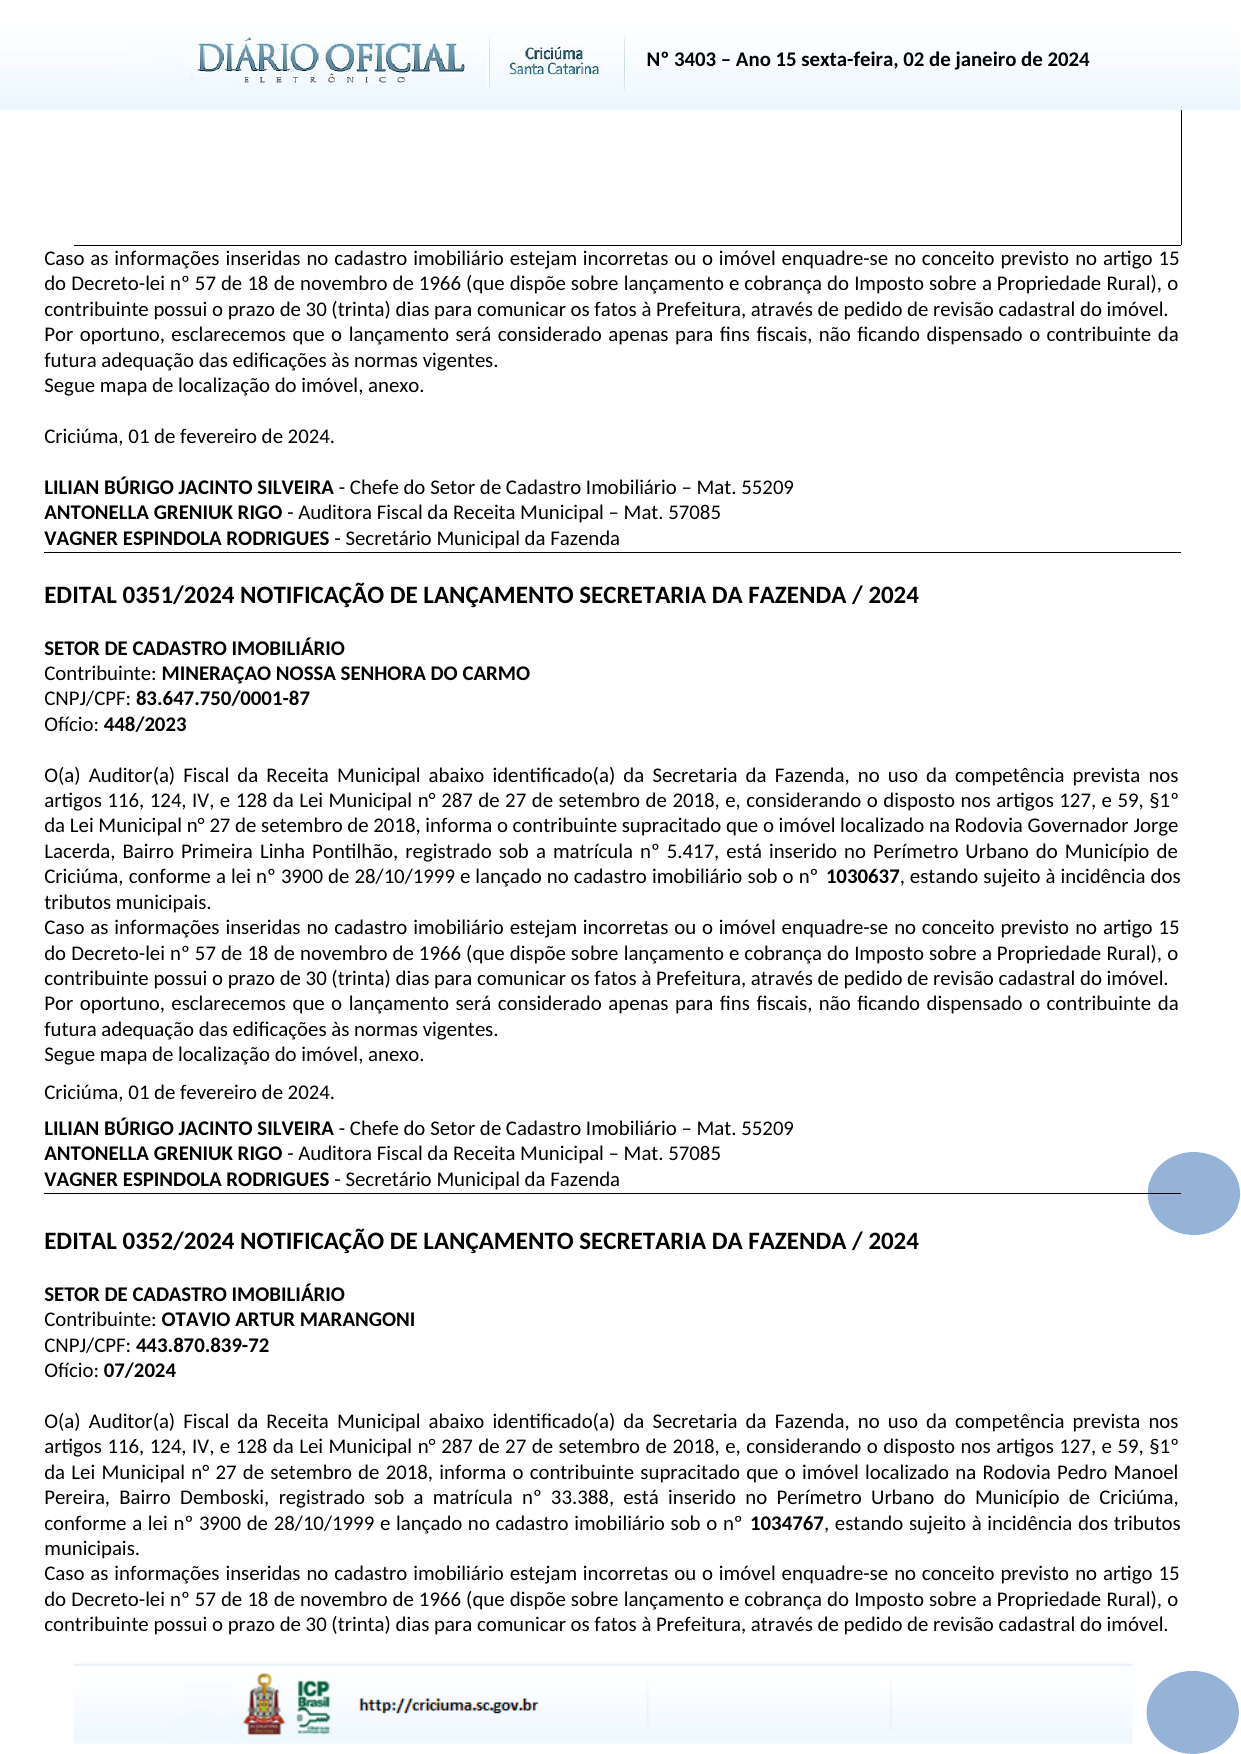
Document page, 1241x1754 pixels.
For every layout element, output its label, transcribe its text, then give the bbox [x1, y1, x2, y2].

text LILIAN BÚRIGO JACINTO SILVEIRA - Chefe do Setor de Cadastro Imobiliário – Mat. 55209 [44, 1115, 1181, 1141]
text ANTONELLA GRENIUK RIGO - Auditora Fiscal da Receita Municipal – Mat. 57085 [44, 499, 1181, 525]
text VAGNER ESPINDOLA RODRIGUES - Secretário Municipal da Fazenda [44, 1166, 1158, 1193]
text EDITAL 0352/2024 NOTIFICAÇÃO DE LANÇAMENTO SECRETARIA DA FAZENDA / 2024 [44, 1225, 1181, 1256]
text Segue mapa de localização do imóvel, anexo. [44, 372, 1181, 398]
text LILIAN BÚRIGO JACINTO SILVEIRA - Chefe do Setor de Cadastro Imobiliário – Mat. 55209 [44, 474, 1181, 499]
text Criciúma, 01 de fevereiro de 2024. [44, 423, 1181, 448]
text Caso as informações inseridas no cadastro imobiliário estejam incorretas ou o imóvel enquadre-se no conceito previsto no artigo 15 do Decreto-lei nº 57 de 18 de novembro de 1966 (que dispõe sobre lançamento e cobrança do Imposto sobre a Propriedade Rural), o contribuinte possui o prazo de 30 (trinta) dias para comunicar os fatos à Prefeitura, através de pedido de revisão cadastral do imóvel. [44, 1561, 1181, 1637]
text Caso as informações inseridas no cadastro imobiliário estejam incorretas ou o imóvel enquadre-se no conceito previsto no artigo 15 do Decreto-lei nº 57 de 18 de novembro de 1966 (que dispõe sobre lançamento e cobrança do Imposto sobre a Propriedade Rural), o contribuinte possui o prazo de 30 (trinta) dias para comunicar os fatos à Prefeitura, através de pedido de revisão cadastral do imóvel. [44, 914, 1181, 991]
text O(a) Auditor(a) Fiscal da Receita Municipal abaixo identificado(a) da Secretaria da Fazenda, no uso da competência prevista nos artigos 116, 124, IV, e 128 da Lei Municipal n° 287 de 27 de setembro de 2018, e, considerando o disposto nos artigos 127, e 59, §1º da Lei Municipal n° 27 de setembro de 2018, informa o contribuinte supracitado que o imóvel localizado na Rodovia Governador Jorge Lacerda, Bairro Primeira Linha Pontilhão, registrado sob a matrícula nº 5.417, está inserido no Perímetro Urbano do Município de Criciúma, conforme a lei nº 3900 de 28/10/1999 e lançado no cadastro imobiliário sob o nº 1030637, estando sujeito à incidência dos tributos municipais. [44, 762, 1181, 914]
text CNPJ/CPF: 443.870.839-72 [44, 1332, 1181, 1357]
text Contribuinte: MINERAÇAO NOSSA SENHORA DO CARMO [44, 660, 1181, 686]
text EDITAL 0351/2024 NOTIFICAÇÃO DE LANÇAMENTO SECRETARIA DA FAZENDA / 2024 [44, 579, 1181, 609]
text VAGNER ESPINDOLA RODRIGUES - Secretário Municipal da Fazenda [44, 525, 1181, 552]
text Criciúma, 01 de fevereiro de 2024. [44, 1079, 1181, 1105]
text Setor de Cadastro IMOBILIÁRIO [44, 635, 1181, 660]
text Segue mapa de localização do imóvel, anexo. [44, 1041, 1181, 1067]
text Por oportuno, esclarecemos que o lançamento será considerado apenas para fins fiscais, não ficando dispensado o contribuinte da futura adequação das edificações às normas vigentes. [44, 991, 1181, 1041]
text CNPJ/CPF: 83.647.750/0001-87 [44, 686, 1181, 711]
text Por oportuno, esclarecemos que o lançamento será considerado apenas para fins fiscais, não ficando dispensado o contribuinte da futura adequação das edificações às normas vigentes. [44, 321, 1181, 372]
text Ofício: 448/2023 [44, 711, 1181, 736]
text ANTONELLA GRENIUK RIGO - Auditora Fiscal da Receita Municipal – Mat. 57085 [44, 1141, 1181, 1166]
text Ofício: 07/2024 [44, 1357, 1181, 1383]
text Contribuinte: OTAVIO ARTUR MARANGONI [44, 1306, 1181, 1332]
text Setor de Cadastro IMOBILIÁRIO [44, 1281, 1181, 1306]
text Caso as informações inseridas no cadastro imobiliário estejam incorretas ou o imóvel enquadre-se no conceito previsto no artigo 15 do Decreto-lei nº 57 de 18 de novembro de 1966 (que dispõe sobre lançamento e cobrança do Imposto sobre a Propriedade Rural), o contribuinte possui o prazo de 30 (trinta) dias para comunicar os fatos à Prefeitura, através de pedido de revisão cadastral do imóvel. [44, 245, 1181, 321]
text O(a) Auditor(a) Fiscal da Receita Municipal abaixo identificado(a) da Secretaria da Fazenda, no uso da competência prevista nos artigos 116, 124, IV, e 128 da Lei Municipal n° 287 de 27 de setembro de 2018, e, considerando o disposto nos artigos 127, e 59, §1º da Lei Municipal n° 27 de setembro de 2018, informa o contribuinte supracitado que o imóvel localizado na Rodovia Pedro Manoel Pereira, Bairro Demboski, registrado sob a matrícula nº 33.388, está inserido no Perímetro Urbano do Município de Criciúma, conforme a lei nº 3900 de 28/10/1999 e lançado no cadastro imobiliário sob o nº 1034767, estando sujeito à incidência dos tributos municipais. [44, 1408, 1181, 1561]
